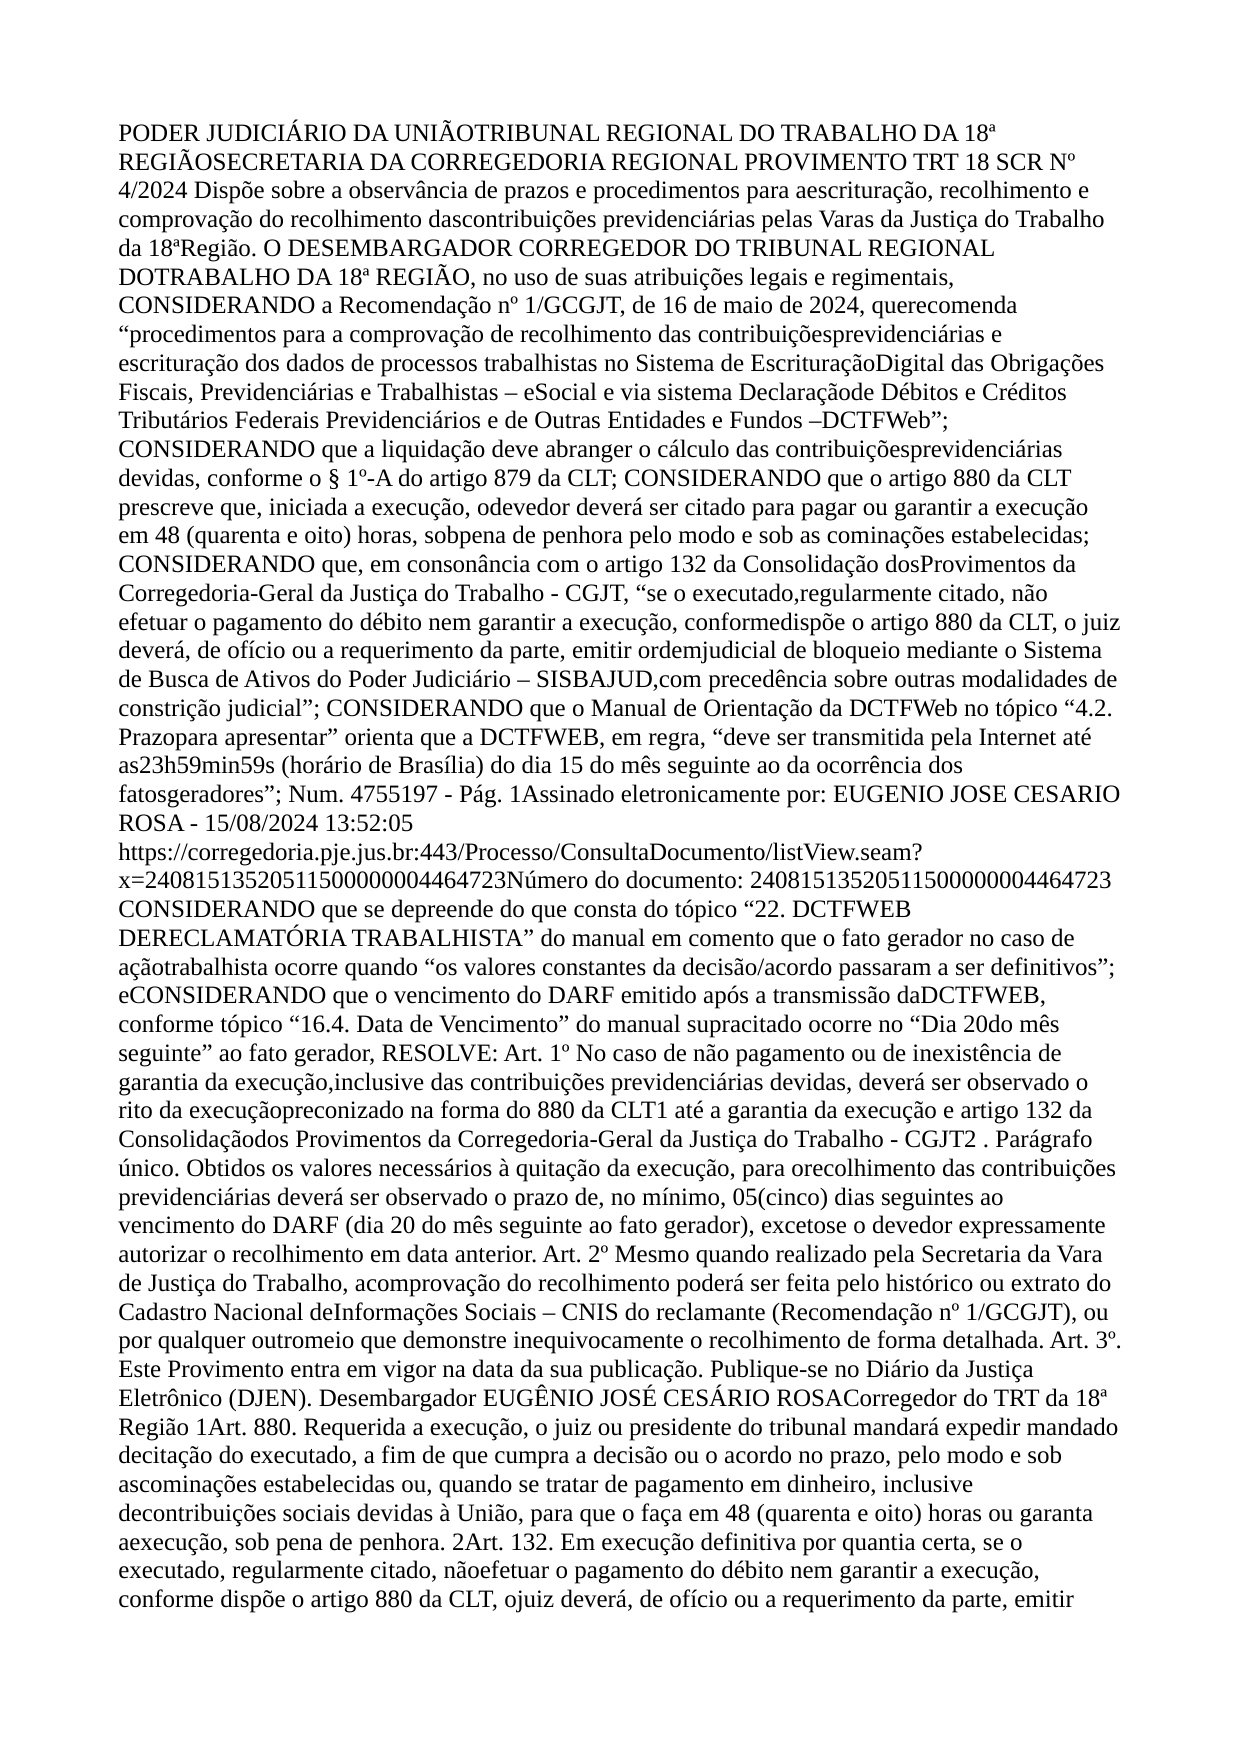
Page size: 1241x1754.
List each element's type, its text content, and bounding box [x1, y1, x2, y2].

text PODER JUDICIÁRIO DA UNIÃOTRIBUNAL REGIONAL DO TRABALHO DA 18ª REGIÃOSECRETARIA DA CORREGEDORIA REGIONAL PROVIMENTO TRT 18 SCR Nº 4/2024 Dispõe sobre a observância de prazos e procedimentos para aescrituração, recolhimento e comprovação do recolhimento dascontribuições previdenciárias pelas Varas da Justiça do Trabalho da 18ªRegião. O DESEMBARGADOR CORREGEDOR DO TRIBUNAL REGIONAL DOTRABALHO DA 18ª REGIÃO, no uso de suas atribuições legais e regimentais, CONSIDERANDO a Recomendação nº 1/GCGJT, de 16 de maio de 2024, querecomenda “procedimentos para a comprovação de recolhimento das contribuiçõesprevidenciárias e escrituração dos dados de processos trabalhistas no Sistema de EscrituraçãoDigital das Obrigações Fiscais, Previdenciárias e Trabalhistas – eSocial e via sistema Declaraçãode Débitos e Créditos Tributários Federais Previdenciários e de Outras Entidades e Fundos –DCTFWeb”; CONSIDERANDO que a liquidação deve abranger o cálculo das contribuiçõesprevidenciárias devidas, conforme o § 1º-A do artigo 879 da CLT; CONSIDERANDO que o artigo 880 da CLT prescreve que, iniciada a execução, odevedor deverá ser citado para pagar ou garantir a execução em 48 (quarenta e oito) horas, sobpena de penhora pelo modo e sob as cominações estabelecidas; CONSIDERANDO que, em consonância com o artigo 132 da Consolidação dosProvimentos da Corregedoria-Geral da Justiça do Trabalho - CGJT, “se o executado,regularmente citado, não efetuar o pagamento do débito nem garantir a execução, conformedispõe o artigo 880 da CLT, o juiz deverá, de ofício ou a requerimento da parte, emitir ordemjudicial de bloqueio mediante o Sistema de Busca de Ativos do Poder Judiciário – SISBAJUD,com precedência sobre outras modalidades de constrição judicial”; CONSIDERANDO que o Manual de Orientação da DCTFWeb no tópico “4.2. Prazopara apresentar” orienta que a DCTFWEB, em regra, “deve ser transmitida pela Internet até as23h59min59s (horário de Brasília) do dia 15 do mês seguinte ao da ocorrência dos fatosgeradores”; Num. 4755197 - Pág. 1Assinado eletronicamente por: EUGENIO JOSE CESARIO ROSA - 15/08/2024 13:52:05 https://corregedoria.pje.jus.br:443/Processo/ConsultaDocumento/listView.seam?x=24081513520511500000004464723Número do documento: 24081513520511500000004464723 CONSIDERANDO que se depreende do que consta do tópico “22. DCTFWEB DERECLAMATÓRIA TRABALHISTA” do manual em comento que o fato gerador no caso de açãotrabalhista ocorre quando “os valores constantes da decisão/acordo passaram a ser definitivos”; eCONSIDERANDO que o vencimento do DARF emitido após a transmissão daDCTFWEB, conforme tópico “16.4. Data de Vencimento” do manual supracitado ocorre no “Dia 20do mês seguinte” ao fato gerador, RESOLVE: Art. 1º No caso de não pagamento ou de inexistência de garantia da execução,inclusive das contribuições previdenciárias devidas, deverá ser observado o rito da execuçãopreconizado na forma do 880 da CLT1 até a garantia da execução e artigo 132 da Consolidaçãodos Provimentos da Corregedoria-Geral da Justiça do Trabalho - CGJT2 . Parágrafo único. Obtidos os valores necessários à quitação da execução, para orecolhimento das contribuições previdenciárias deverá ser observado o prazo de, no mínimo, 05(cinco) dias seguintes ao vencimento do DARF (dia 20 do mês seguinte ao fato gerador), excetose o devedor expressamente autorizar o recolhimento em data anterior. Art. 2º Mesmo quando realizado pela Secretaria da Vara de Justiça do Trabalho, acomprovação do recolhimento poderá ser feita pelo histórico ou extrato do Cadastro Nacional deInformações Sociais – CNIS do reclamante (Recomendação nº 1/GCGJT), ou por qualquer outromeio que demonstre inequivocamente o recolhimento de forma detalhada. Art. 3º. Este Provimento entra em vigor na data da sua publicação. Publique-se no Diário da Justiça Eletrônico (DJEN). Desembargador EUGÊNIO JOSÉ CESÁRIO ROSACorregedor do TRT da 18ª Região 1Art. 880. Requerida a execução, o juiz ou presidente do tribunal mandará expedir mandado decitação do executado, a fim de que cumpra a decisão ou o acordo no prazo, pelo modo e sob ascominações estabelecidas ou, quando se tratar de pagamento em dinheiro, inclusive decontribuições sociais devidas à União, para que o faça em 48 (quarenta e oito) horas ou garanta aexecução, sob pena de penhora. 2Art. 132. Em execução definitiva por quantia certa, se o executado, regularmente citado, nãoefetuar o pagamento do débito nem garantir a execução, conforme dispõe o artigo 880 da CLT, ojuiz deverá, de ofício ou a requerimento da parte, emitir [118, 118, 1122, 1613]
